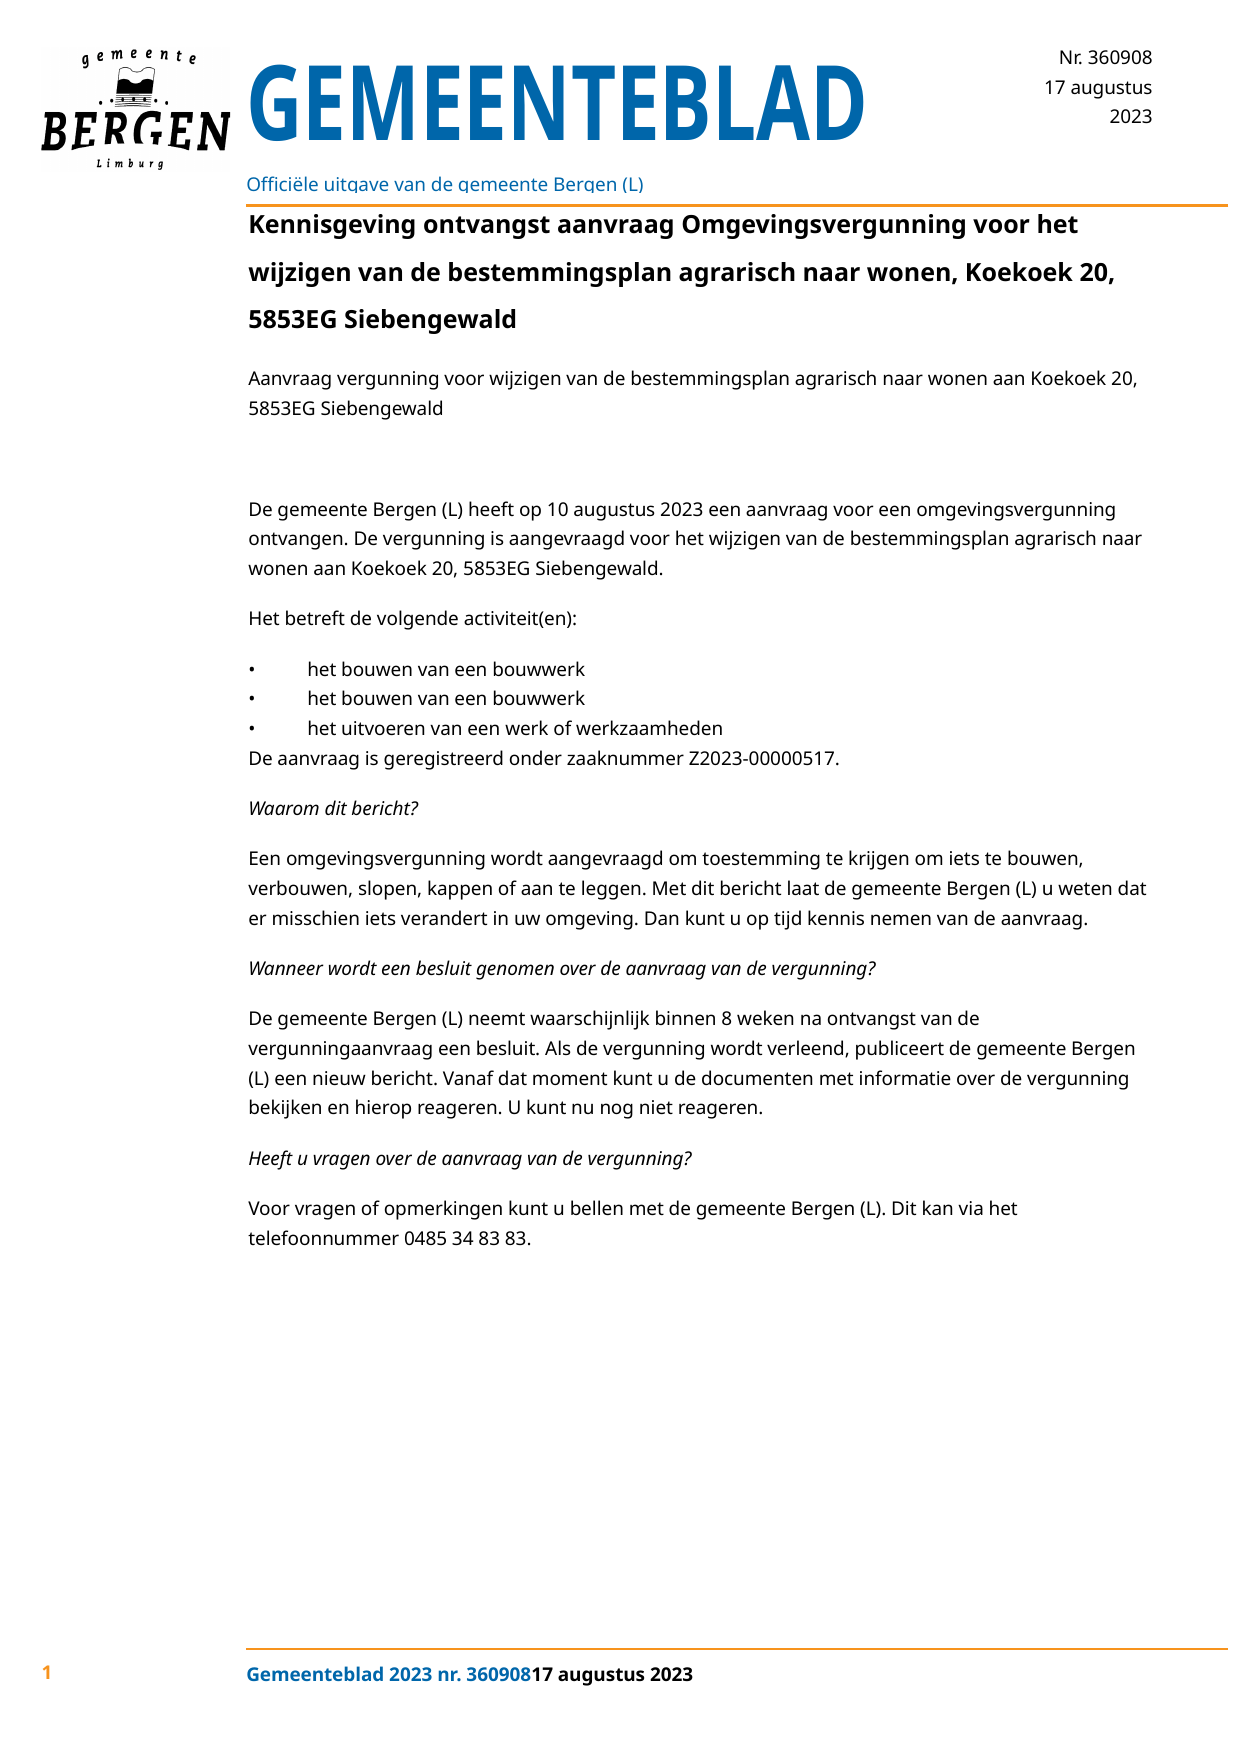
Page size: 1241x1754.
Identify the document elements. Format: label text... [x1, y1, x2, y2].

text Voor vragen of opmerkingen kunt u bellen met de gemeente Bergen (L). Dit kan via het telefoonnummer 0485 34 83 83. [248, 1195, 1152, 1250]
text De gemeente Bergen (L) heeft op 10 augustus 2023 een aanvraag voor een omgevingsvergunning ontvangen. De vergunning is aangevraagd voor het wijzigen van de bestemmingsplan agrarisch naar wonen aan Koekoek 20, 5853EG Siebengewald. [248, 496, 1152, 581]
list het bouwen van een bouwwerk [248, 656, 1152, 682]
text Aanvraag vergunning voor wijzigen van de bestemmingsplan agrarisch naar wonen aan Koekoek 20, 5853EG Siebengewald [248, 366, 1152, 421]
text Kennisgeving ontvangst aanvraag Omgevingsvergunning voor het wijzigen van de bestemmingsplan agrarisch naar wonen, Koekoek 20, 5853EG Siebengewald [248, 207, 1152, 336]
text De gemeente Bergen (L) neemt waarschijnlijk binnen 8 weken na ontvangst van de vergunningaanvraag een besluit. Als de vergunning wordt verleend, publiceert de gemeente Bergen (L) een nieuw bericht. Vanaf dat moment kunt u de documenten met informatie over de vergunning bekijken en hierop reageren. U kunt nu nog niet reageren. [248, 1006, 1152, 1120]
text Het betreft de volgende activiteit(en): [248, 606, 1152, 631]
list het uitvoeren van een werk of werkzaamheden [248, 715, 1152, 741]
text Waarom dit bericht? [248, 795, 1152, 821]
text Heeft u vragen over de aanvraag van de vergunning? [248, 1145, 1152, 1170]
text De aanvraag is geregistreerd onder zaaknummer Z2023-00000517. [248, 745, 1152, 770]
text Een omgevingsvergunning wordt aangevraagd om toestemming te krijgen om iets te bouwen, verbouwen, slopen, kappen of aan te leggen. Met dit bericht laat de gemeente Bergen (L) u weten dat er misschien iets verandert in uw omgeving. Dan kunt u op tijd kennis nemen van de aanvraag. [248, 846, 1152, 930]
text Wanneer wordt een besluit genomen over de aanvraag van de vergunning? [248, 955, 1152, 981]
picture [41, 47, 231, 172]
list het bouwen van een bouwwerk [248, 686, 1152, 711]
